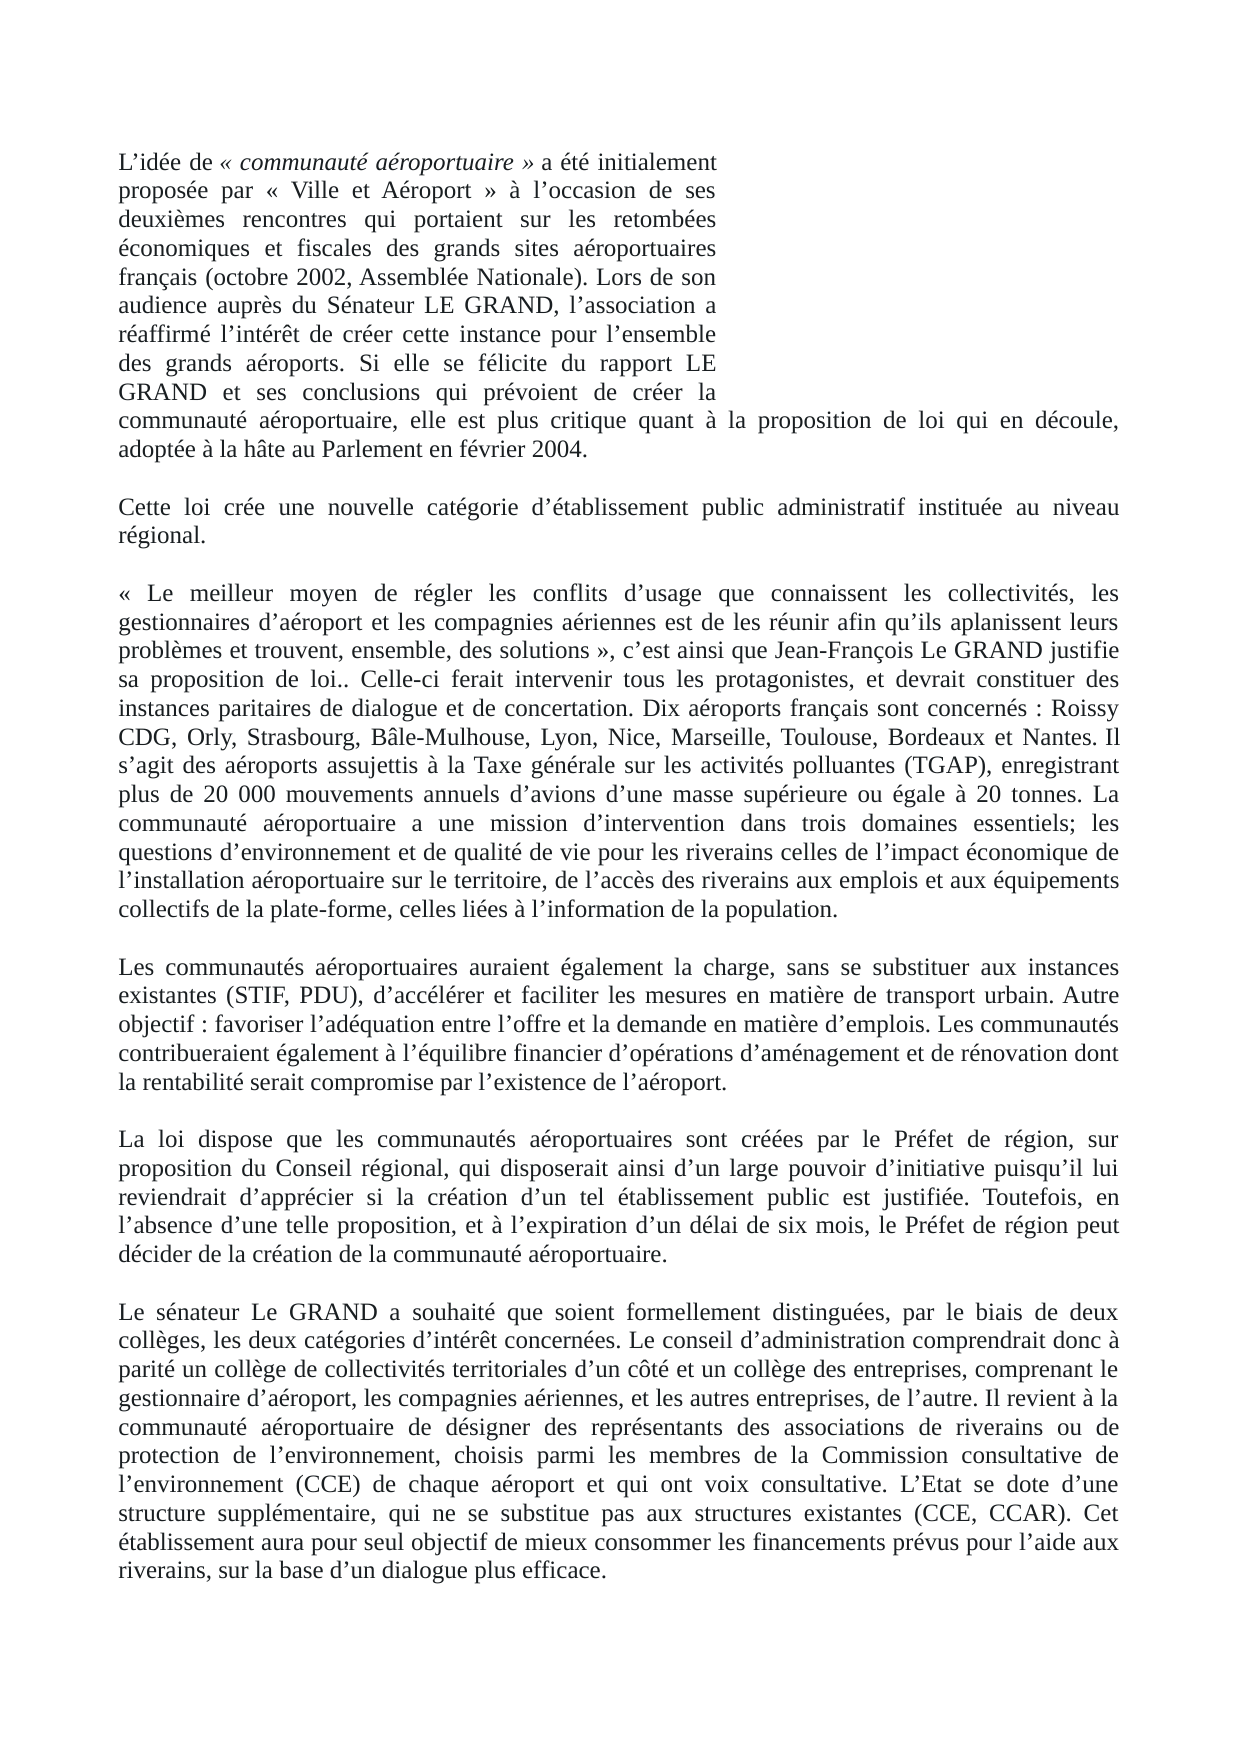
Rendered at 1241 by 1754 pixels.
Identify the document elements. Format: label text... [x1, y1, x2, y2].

table_header L’idée de « communauté aéroportuaire » a été initialement proposée par « Ville et Aéroport » à l’occasion de ses deuxièmes rencontres qui portaient sur les retombées économiques et fiscales des grands sites aéroportuaires français (octobre 2002, Assemblée Nationale). Lors de son audience auprès du Sénateur LE GRAND, l’association a réaffirmé l’intérêt de créer cette instance pour l’ensemble des grands aéroports. Si elle se félicite du rapport LE GRAND et ses conclusions qui prévoient de créer la communauté aéroportuaire, elle est plus critique quant à la proposition de loi qui en découle, adoptée à la hâte au Parlement en février 2004. Cette loi crée une nouvelle catégorie d’établissement public administratif instituée au niveau régional. « Le meilleur moyen de régler les conflits d’usage que connaissent les collectivités, les gestionnaires d’aéroport et les compagnies aériennes est de les réunir afin qu’ils aplanissent leurs problèmes et trouvent, ensemble, des solutions », c’est ainsi que Jean-François Le GRAND justifie sa proposition de loi.. Celle-ci ferait intervenir tous les protagonistes, et devrait constituer des instances paritaires de dialogue et de concertation. Dix aéroports français sont concernés : Roissy CDG, Orly, Strasbourg, Bâle-Mulhouse, Lyon, Nice, Marseille, Toulouse, Bordeaux et Nantes. Il s’agit des aéroports assujettis à la Taxe générale sur les activités polluantes (TGAP), enregistrant plus de 20 000 mouvements annuels d’avions d’une masse supérieure ou égale à 20 tonnes. La communauté aéroportuaire a une mission d’intervention dans trois domaines essentiels; les questions d’environnement et de qualité de vie pour les riverains celles de l’impact économique de l’installation aéroportuaire sur le territoire, de l’accès des riverains aux emplois et aux équipements collectifs de la plate-forme, celles liées à l’information de la population. Les communautés aéroportuaires auraient également la charge, sans se substituer aux instances existantes (STIF, PDU), d’accélérer et faciliter les mesures en matière de transport urbain. Autre objectif : favoriser l’adéquation entre l’offre et la demande en matière d’emplois. Les communautés contribueraient également à l’équilibre financier d’opérations d’aménagement et de rénovation dont la rentabilité serait compromise par l’existence de l’aéroport. La loi dispose que les communautés aéroportuaires sont créées par le Préfet de région, sur proposition du Conseil régional, qui disposerait ainsi d’un large pouvoir d’initiative puisqu’il lui reviendrait d’apprécier si la création d’un tel établissement public est justifiée. Toutefois, en l’absence d’une telle proposition, et à l’expiration d’un délai de six mois, le Préfet de région peut décider de la création de la communauté aéroportuaire. Le sénateur Le GRAND a souhaité que soient formellement distinguées, par le biais de deux collèges, les deux catégories d’intérêt concernées. Le conseil d’administration comprendrait donc à parité un collège de collectivités territoriales d’un côté et un collège des entreprises, comprenant le gestionnaire d’aéroport, les compagnies aériennes, et les autres entreprises, de l’autre. Il revient à la communauté aéroportuaire de désigner des représentants des associations de riverains ou de protection de l’environnement, choisis parmi les membres de la Commission consultative de l’environnement (CCE) de chaque aéroport et qui ont voix consultative. L’Etat se dote d’une structure supplémentaire, qui ne se substitue pas aux structures existantes (CCE, CCAR). Cet établissement aura pour seul objectif de mieux consommer les financements prévus pour l’aide aux riverains, sur la base d’un dialogue plus efficace. [118, 147, 1120, 1613]
